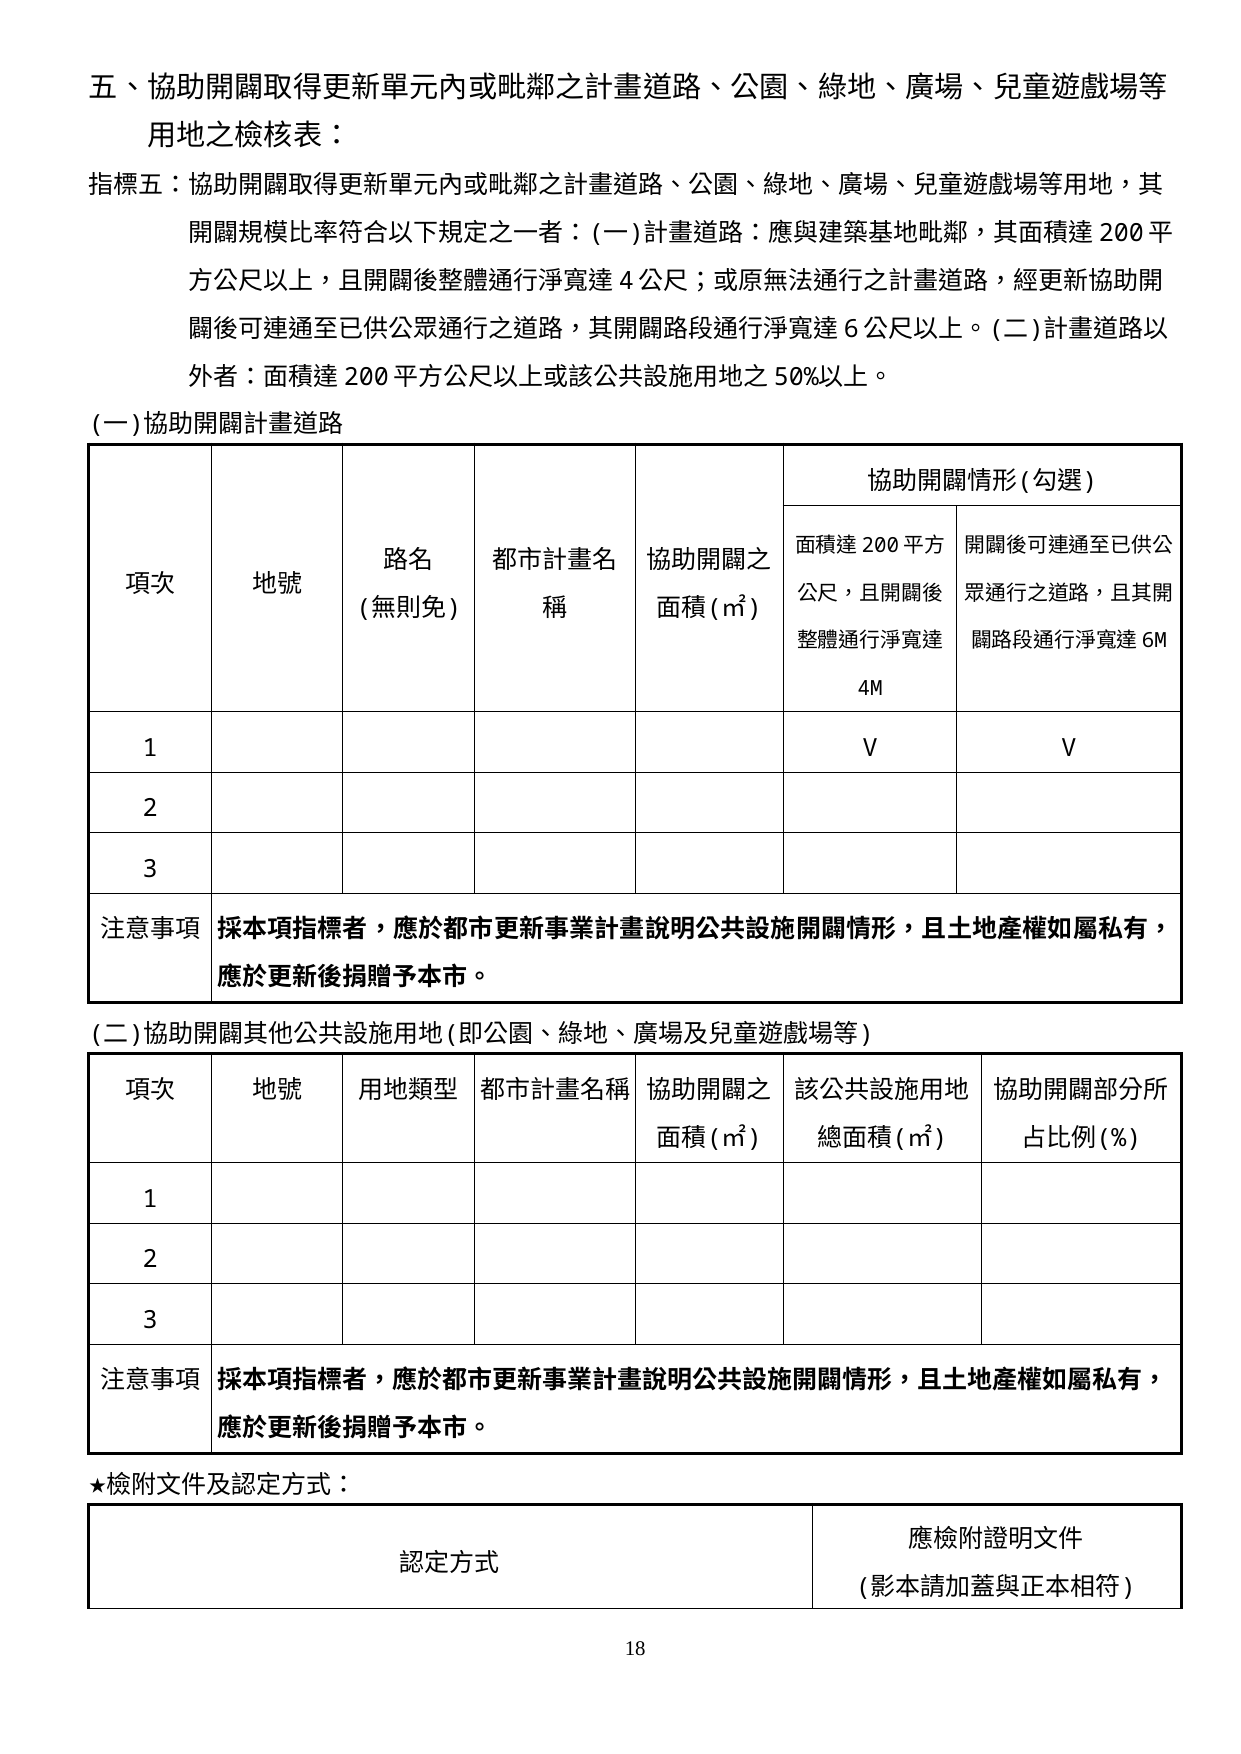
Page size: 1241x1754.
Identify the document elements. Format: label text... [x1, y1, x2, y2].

table_header 路名 (無則免) [343, 446, 474, 711]
table_header 應檢附證明文件 (影本請加蓋與正本相符) [813, 1506, 1180, 1608]
table_cell [212, 1163, 342, 1223]
table_header 地號 [212, 1055, 342, 1162]
table_cell [343, 1224, 474, 1283]
text (二)協助開闢其他公共設施用地(即公園、綠地、廣場及兒童遊戲場等) [89, 1004, 1181, 1052]
table_header 都市計畫名稱 [475, 446, 635, 711]
table_cell [343, 1163, 474, 1223]
table_cell [475, 1224, 635, 1283]
table_cell [212, 1284, 342, 1343]
text (一)協助開闢計畫道路 [89, 394, 1181, 442]
table_cell [636, 712, 783, 772]
table_cell 1 [90, 1163, 211, 1223]
table_cell 注意事項 [90, 1345, 211, 1452]
table_cell [636, 833, 783, 892]
table_cell [475, 833, 635, 892]
table_cell 面積達200平方公尺，且開闢後整體通行淨寬達4M [784, 506, 956, 711]
table_header 項次 [90, 1055, 211, 1162]
text 五、協助開闢取得更新單元內或毗鄰之計畫道路、公園、綠地、廣場、兒童遊戲場等用地之檢核表： [89, 59, 1181, 155]
table_cell [343, 712, 474, 772]
table_header 協助開闢之面積(㎡) [636, 1055, 783, 1162]
text 指標五：協助開闢取得更新單元內或毗鄰之計畫道路、公園、綠地、廣場、兒童遊戲場等用地，其開闢規模比率符合以下規定之一者：(一)計畫道路：應與建築基地毗鄰，其面積達200平方公尺以上，且開闢後整體通行淨寬達4公尺；或原無法通行之計畫道路，經更新協助開闢後可連通至已供公眾通行之道路，其開闢路段通行淨寬達6公尺以上。(二)計畫道路以外者：面積達200平方公尺以上或該公共設施用地之50%以上。 [89, 155, 1181, 394]
text ★檢附文件及認定方式： [89, 1455, 1181, 1503]
table_header 都市計畫名稱 [475, 1055, 635, 1162]
table_cell 2 [90, 773, 211, 832]
table_header 協助開闢之面積(㎡) [636, 446, 783, 711]
table_cell [636, 1163, 783, 1223]
table_cell 3 [90, 833, 211, 892]
table_cell [212, 1224, 342, 1283]
table_header 該公共設施用地總面積(㎡) [784, 1055, 981, 1162]
table_cell [982, 1224, 1180, 1283]
table_cell [475, 712, 635, 772]
table_header 項次 [90, 446, 211, 711]
table_cell [784, 1163, 981, 1223]
table_cell [475, 1163, 635, 1223]
table_cell [636, 1284, 783, 1343]
table_cell [475, 773, 635, 832]
table_cell [343, 833, 474, 892]
table_cell 採本項指標者，應於都市更新事業計畫說明公共設施開闢情形，且土地產權如屬私有，應於更新後捐贈予本市。 [212, 1345, 1180, 1452]
table_cell 採本項指標者，應於都市更新事業計畫說明公共設施開闢情形，且土地產權如屬私有，應於更新後捐贈予本市。 [212, 894, 1180, 1001]
table_cell 開闢後可連通至已供公眾通行之道路，且其開闢路段通行淨寬達6M [957, 506, 1180, 711]
table_cell [636, 1224, 783, 1283]
table_header 協助開闢情形(勾選) [784, 446, 1180, 505]
table_header 地號 [212, 446, 342, 711]
table_cell [212, 833, 342, 892]
table_cell V [784, 712, 956, 772]
table_cell [982, 1284, 1180, 1343]
table_cell [212, 712, 342, 772]
table_cell [212, 773, 342, 832]
table_cell [957, 833, 1180, 892]
table_cell [784, 833, 956, 892]
table_cell [784, 1284, 981, 1343]
table_cell [784, 1224, 981, 1283]
table_cell 1 [90, 712, 211, 772]
table_header 用地類型 [343, 1055, 474, 1162]
table_cell [957, 773, 1180, 832]
table_cell 2 [90, 1224, 211, 1283]
table_cell V [957, 712, 1180, 772]
table_header 認定方式 [90, 1506, 812, 1608]
table_cell [343, 773, 474, 832]
table_cell [475, 1284, 635, 1343]
table_cell [784, 773, 956, 832]
table_header 協助開闢部分所占比例(%) [982, 1055, 1180, 1162]
table_cell [343, 1284, 474, 1343]
table_cell 3 [90, 1284, 211, 1343]
table_cell 注意事項 [90, 894, 211, 1001]
table_cell [636, 773, 783, 832]
table_cell [982, 1163, 1180, 1223]
